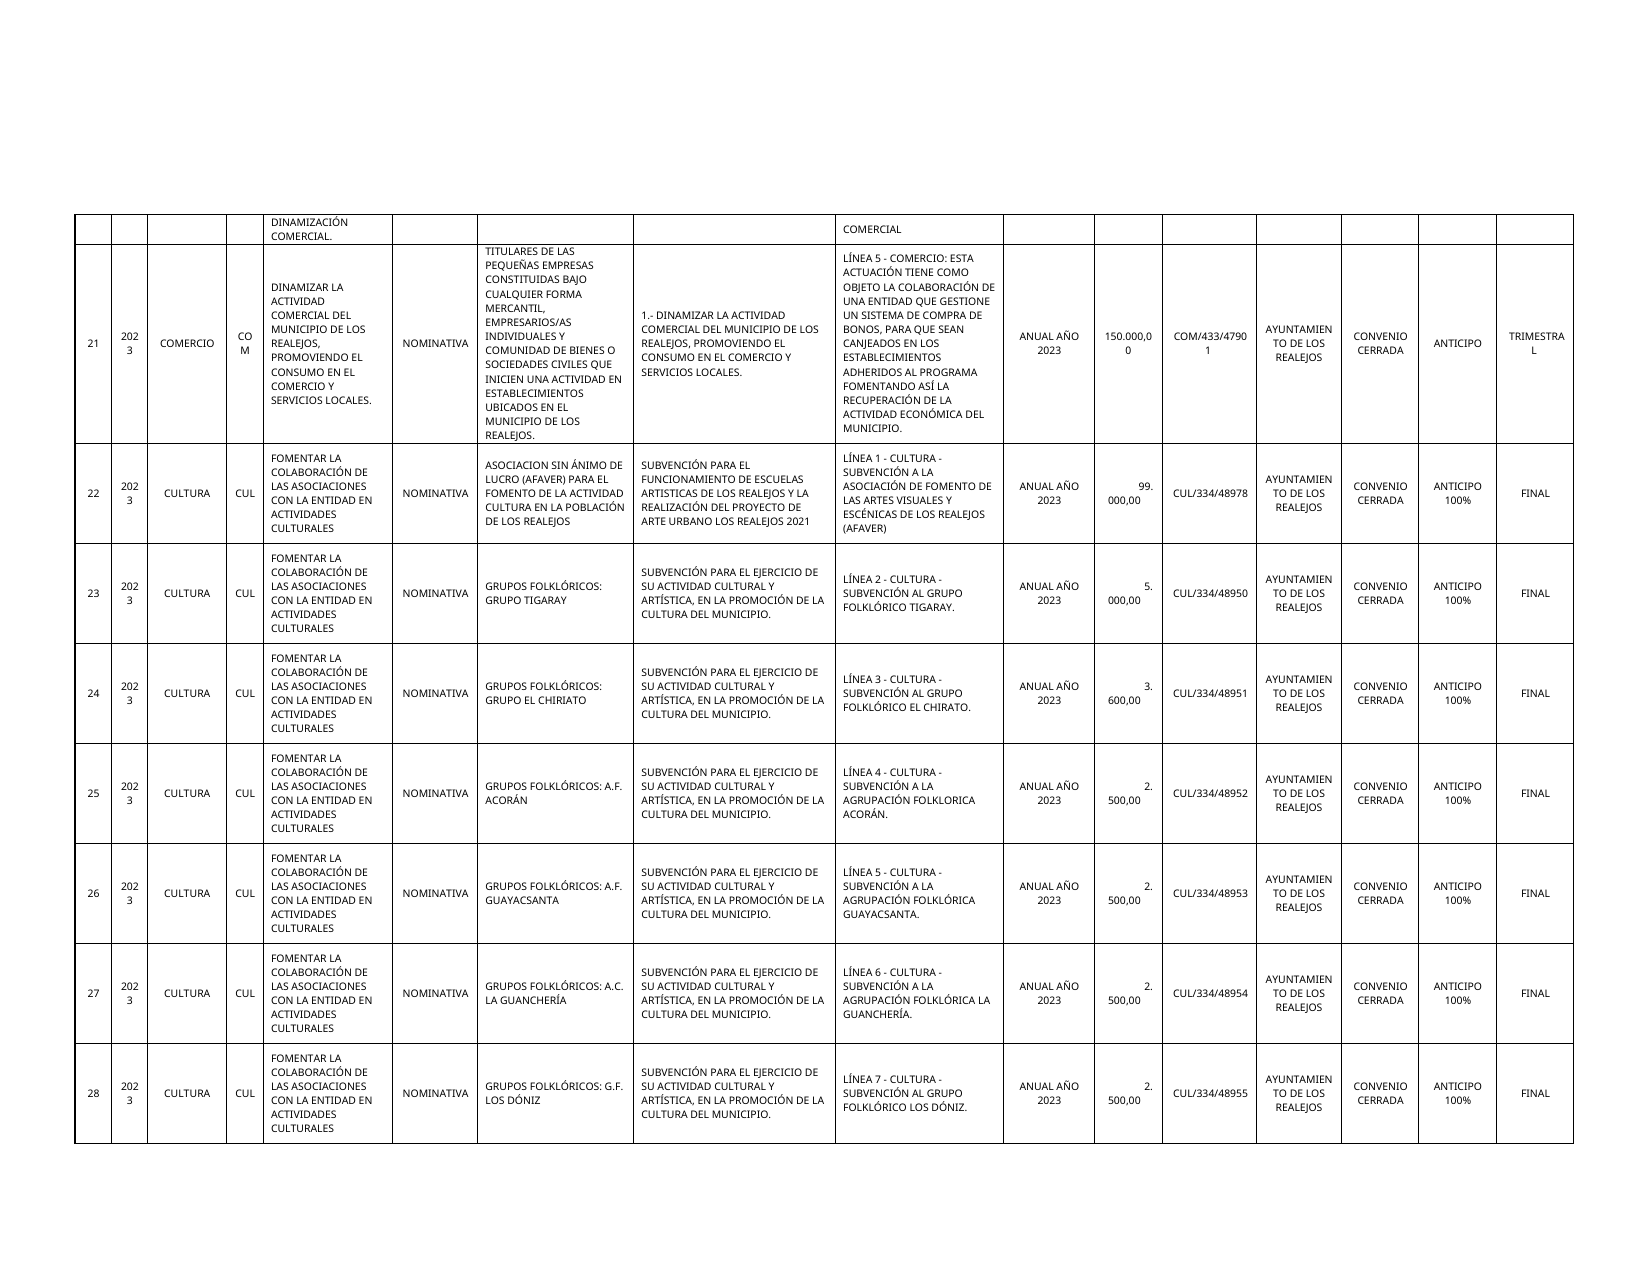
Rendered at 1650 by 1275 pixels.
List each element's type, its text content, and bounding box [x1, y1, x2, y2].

table_cell CONVENIO CERRADA [1342, 744, 1418, 843]
table_cell GRUPOS FOLKLÓRICOS: A.F. ACORÁN [478, 744, 633, 843]
table_cell ANTICIPO 100% [1419, 844, 1496, 943]
table_cell LÍNEA 1 - CULTURA - SUBVENCIÓN A LA ASOCIACIÓN DE FOMENTO DE LAS ARTES VISUALES Y ESCÉNICAS DE LOS REALEJOS (AFAVER) [836, 444, 1003, 543]
table_cell SUBVENCIÓN PARA EL EJERCICIO DE SU ACTIVIDAD CULTURAL Y ARTÍSTICA, EN LA PROMOCIÓN DE LA CULTURA DEL MUNICIPIO. [634, 544, 835, 643]
table_cell [76, 215, 111, 243]
table_cell CUL/334/48955 [1163, 1044, 1256, 1143]
table_cell ANTICIPO 100% [1419, 1044, 1496, 1143]
table_cell GRUPOS FOLKLÓRICOS: GRUPO TIGARAY [478, 544, 633, 643]
table_cell 21 [76, 245, 111, 443]
table_cell SUBVENCIÓN PARA EL EJERCICIO DE SU ACTIVIDAD CULTURAL Y ARTÍSTICA, EN LA PROMOCIÓN DE LA CULTURA DEL MUNICIPIO. [634, 644, 835, 743]
table_cell AYUNTAMIENTO DE LOS REALEJOS [1257, 245, 1341, 443]
table_cell CUL [227, 944, 263, 1043]
table_cell ANTICIPO [1419, 245, 1496, 443]
table_cell AYUNTAMIENTO DE LOS REALEJOS [1257, 644, 1341, 743]
table_cell 2023 [112, 744, 147, 843]
table_cell CUL/334/48950 [1163, 544, 1256, 643]
table_cell ANUAL AÑO 2023 [1004, 744, 1094, 843]
table_cell CONVENIO CERRADA [1342, 245, 1418, 443]
table_cell ANUAL AÑO 2023 [1004, 644, 1094, 743]
table_cell NOMINATIVA [393, 844, 477, 943]
table_cell FOMENTAR LA COLABORACIÓN DE LAS ASOCIACIONES CON LA ENTIDAD EN ACTIVIDADES CULTURALES [264, 444, 392, 543]
table_cell SUBVENCIÓN PARA EL EJERCICIO DE SU ACTIVIDAD CULTURAL Y ARTÍSTICA, EN LA PROMOCIÓN DE LA CULTURA DEL MUNICIPIO. [634, 1044, 835, 1143]
table_cell [1163, 215, 1256, 243]
table_cell LÍNEA 2 - CULTURA - SUBVENCIÓN AL GRUPO FOLKLÓRICO TIGARAY. [836, 544, 1003, 643]
table_cell [1497, 215, 1573, 243]
table_cell SUBVENCIÓN PARA EL FUNCIONAMIENTO DE ESCUELAS ARTISTICAS DE LOS REALEJOS Y LA REALIZACIÓN DEL PROYECTO DE ARTE URBANO LOS REALEJOS 2021 [634, 444, 835, 543]
table_cell [393, 215, 477, 243]
table_cell CUL [227, 544, 263, 643]
table_cell CULTURA [148, 544, 226, 643]
table_cell GRUPOS FOLKLÓRICOS: GRUPO EL CHIRIATO [478, 644, 633, 743]
table_cell 2023 [112, 944, 147, 1043]
table_cell 1.- DINAMIZAR LA ACTIVIDAD COMERCIAL DEL MUNICIPIO DE LOS REALEJOS, PROMOVIENDO EL CONSUMO EN EL COMERCIO Y SERVICIOS LOCALES. [634, 245, 835, 443]
table_cell CUL [227, 644, 263, 743]
table_cell SUBVENCIÓN PARA EL EJERCICIO DE SU ACTIVIDAD CULTURAL Y ARTÍSTICA, EN LA PROMOCIÓN DE LA CULTURA DEL MUNICIPIO. [634, 944, 835, 1043]
table_cell 27 [76, 944, 111, 1043]
table_cell NOMINATIVA [393, 944, 477, 1043]
table_cell [478, 215, 633, 243]
table_cell NOMINATIVA [393, 644, 477, 743]
table_cell GRUPOS FOLKLÓRICOS: A.F. GUAYACSANTA [478, 844, 633, 943]
table_cell LÍNEA 5 - COMERCIO: ESTA ACTUACIÓN TIENE COMO OBJETO LA COLABORACIÓN DE UNA ENTIDAD QUE GESTIONE UN SISTEMA DE COMPRA DE BONOS, PARA QUE SEAN CANJEADOS EN LOS ESTABLECIMIENTOS ADHERIDOS AL PROGRAMA FOMENTANDO ASÍ LA RECUPERACIÓN DE LA ACTIVIDAD ECONÓMICA DEL MUNICIPIO. [836, 245, 1003, 443]
table_cell FOMENTAR LA COLABORACIÓN DE LAS ASOCIACIONES CON LA ENTIDAD EN ACTIVIDADES CULTURALES [264, 844, 392, 943]
table_cell FOMENTAR LA COLABORACIÓN DE LAS ASOCIACIONES CON LA ENTIDAD EN ACTIVIDADES CULTURALES [264, 944, 392, 1043]
table_cell 2023 [112, 544, 147, 643]
table_cell ANUAL AÑO 2023 [1004, 245, 1094, 443]
table_cell COMERCIAL [836, 215, 1003, 243]
table_cell ANUAL AÑO 2023 [1004, 944, 1094, 1043]
table_cell CONVENIO CERRADA [1342, 1044, 1418, 1143]
table_cell ANUAL AÑO 2023 [1004, 544, 1094, 643]
table_cell 2.500,00 [1095, 844, 1162, 943]
table_cell 24 [76, 644, 111, 743]
table_cell ANUAL AÑO 2023 [1004, 444, 1094, 543]
table_cell 2.500,00 [1095, 744, 1162, 843]
table_cell GRUPOS FOLKLÓRICOS: A.C. LA GUANCHERÍA [478, 944, 633, 1043]
table_cell CONVENIO CERRADA [1342, 544, 1418, 643]
table_cell FINAL [1497, 544, 1573, 643]
table_cell FINAL [1497, 844, 1573, 943]
table_cell 26 [76, 844, 111, 943]
table_cell CONVENIO CERRADA [1342, 844, 1418, 943]
table_cell CULTURA [148, 444, 226, 543]
table_cell COM/433/47901 [1163, 245, 1256, 443]
table_cell FINAL [1497, 944, 1573, 1043]
table_cell TITULARES DE LAS PEQUEÑAS EMPRESAS CONSTITUIDAS BAJO CUALQUIER FORMA MERCANTIL, EMPRESARIOS/AS INDIVIDUALES Y COMUNIDAD DE BIENES O SOCIEDADES CIVILES QUE INICIEN UNA ACTIVIDAD EN ESTABLECIMIENTOS UBICADOS EN EL MUNICIPIO DE LOS REALEJOS. [478, 245, 633, 443]
table_cell GRUPOS FOLKLÓRICOS: G.F. LOS DÓNIZ [478, 1044, 633, 1143]
table_cell 23 [76, 544, 111, 643]
table_cell LÍNEA 4 - CULTURA - SUBVENCIÓN A LA AGRUPACIÓN FOLKLORICA ACORÁN. [836, 744, 1003, 843]
table_cell 2.500,00 [1095, 1044, 1162, 1143]
table_cell CUL/334/48978 [1163, 444, 1256, 543]
table_cell FOMENTAR LA COLABORACIÓN DE LAS ASOCIACIONES CON LA ENTIDAD EN ACTIVIDADES CULTURALES [264, 544, 392, 643]
table_cell CONVENIO CERRADA [1342, 944, 1418, 1043]
table_cell CUL/334/48951 [1163, 644, 1256, 743]
table_cell ASOCIACION SIN ÁNIMO DE LUCRO (AFAVER) PARA EL FOMENTO DE LA ACTIVIDAD CULTURA EN LA POBLACIÓN DE LOS REALEJOS [478, 444, 633, 543]
table_cell CULTURA [148, 1044, 226, 1143]
table_cell ANTICIPO 100% [1419, 744, 1496, 843]
table_cell 150.000,00 [1095, 245, 1162, 443]
table_cell [1419, 215, 1496, 243]
table_cell 28 [76, 1044, 111, 1143]
table_cell AYUNTAMIENTO DE LOS REALEJOS [1257, 444, 1341, 543]
table_cell FOMENTAR LA COLABORACIÓN DE LAS ASOCIACIONES CON LA ENTIDAD EN ACTIVIDADES CULTURALES [264, 644, 392, 743]
table_cell CUL [227, 1044, 263, 1143]
table_cell 2.500,00 [1095, 944, 1162, 1043]
table_cell [634, 215, 835, 243]
table_cell CONVENIO CERRADA [1342, 644, 1418, 743]
table_cell CUL [227, 444, 263, 543]
table_cell FINAL [1497, 1044, 1573, 1143]
table_cell 2023 [112, 444, 147, 543]
table_cell ANTICIPO 100% [1419, 944, 1496, 1043]
table_cell NOMINATIVA [393, 744, 477, 843]
table_cell LÍNEA 5 - CULTURA - SUBVENCIÓN A LA AGRUPACIÓN FOLKLÓRICA GUAYACSANTA. [836, 844, 1003, 943]
table_cell DINAMIZAR LA ACTIVIDAD COMERCIAL DEL MUNICIPIO DE LOS REALEJOS, PROMOVIENDO EL CONSUMO EN EL COMERCIO Y SERVICIOS LOCALES. [264, 245, 392, 443]
table_cell [1257, 215, 1341, 243]
table_cell SUBVENCIÓN PARA EL EJERCICIO DE SU ACTIVIDAD CULTURAL Y ARTÍSTICA, EN LA PROMOCIÓN DE LA CULTURA DEL MUNICIPIO. [634, 844, 835, 943]
table_cell [112, 215, 147, 243]
table_cell DINAMIZACIÓN COMERCIAL. [264, 215, 392, 243]
table_cell 25 [76, 744, 111, 843]
table_cell CUL [227, 744, 263, 843]
table_cell COMERCIO [148, 245, 226, 443]
table_cell ANUAL AÑO 2023 [1004, 844, 1094, 943]
table_cell CULTURA [148, 844, 226, 943]
table_cell [1342, 215, 1418, 243]
table_cell FINAL [1497, 444, 1573, 543]
table_cell 3.600,00 [1095, 644, 1162, 743]
table_cell FINAL [1497, 644, 1573, 743]
table_cell [1004, 215, 1094, 243]
table_cell CULTURA [148, 744, 226, 843]
table_cell NOMINATIVA [393, 245, 477, 443]
table_cell NOMINATIVA [393, 444, 477, 543]
table_cell CUL [227, 844, 263, 943]
table_cell CUL/334/48954 [1163, 944, 1256, 1043]
table_cell COM [227, 245, 263, 443]
table_cell CONVENIO CERRADA [1342, 444, 1418, 543]
table_cell 2023 [112, 245, 147, 443]
table_cell AYUNTAMIENTO DE LOS REALEJOS [1257, 744, 1341, 843]
table_cell LÍNEA 7 - CULTURA - SUBVENCIÓN AL GRUPO FOLKLÓRICO LOS DÓNIZ. [836, 1044, 1003, 1143]
table_cell LÍNEA 3 - CULTURA - SUBVENCIÓN AL GRUPO FOLKLÓRICO EL CHIRATO. [836, 644, 1003, 743]
table_cell NOMINATIVA [393, 544, 477, 643]
table_cell LÍNEA 6 - CULTURA - SUBVENCIÓN A LA AGRUPACIÓN FOLKLÓRICA LA GUANCHERÍA. [836, 944, 1003, 1043]
table_cell [227, 215, 263, 243]
table_cell ANTICIPO 100% [1419, 544, 1496, 643]
table_cell NOMINATIVA [393, 1044, 477, 1143]
table_cell 99.000,00 [1095, 444, 1162, 543]
table_cell 5.000,00 [1095, 544, 1162, 643]
table_cell 2023 [112, 1044, 147, 1143]
table_cell AYUNTAMIENTO DE LOS REALEJOS [1257, 1044, 1341, 1143]
table_cell FOMENTAR LA COLABORACIÓN DE LAS ASOCIACIONES CON LA ENTIDAD EN ACTIVIDADES CULTURALES [264, 744, 392, 843]
table_cell AYUNTAMIENTO DE LOS REALEJOS [1257, 944, 1341, 1043]
table_cell 2023 [112, 644, 147, 743]
table_cell [1095, 215, 1162, 243]
table_cell ANTICIPO 100% [1419, 644, 1496, 743]
table_cell TRIMESTRAL [1497, 245, 1573, 443]
table_cell 22 [76, 444, 111, 543]
table_cell ANUAL AÑO 2023 [1004, 1044, 1094, 1143]
table_cell CULTURA [148, 644, 226, 743]
table_cell [148, 215, 226, 243]
table_cell CULTURA [148, 944, 226, 1043]
table_cell FINAL [1497, 744, 1573, 843]
table_cell FOMENTAR LA COLABORACIÓN DE LAS ASOCIACIONES CON LA ENTIDAD EN ACTIVIDADES CULTURALES [264, 1044, 392, 1143]
table_cell CUL/334/48953 [1163, 844, 1256, 943]
table_cell AYUNTAMIENTO DE LOS REALEJOS [1257, 544, 1341, 643]
table_cell CUL/334/48952 [1163, 744, 1256, 843]
table_cell 2023 [112, 844, 147, 943]
table_cell ANTICIPO 100% [1419, 444, 1496, 543]
table_cell SUBVENCIÓN PARA EL EJERCICIO DE SU ACTIVIDAD CULTURAL Y ARTÍSTICA, EN LA PROMOCIÓN DE LA CULTURA DEL MUNICIPIO. [634, 744, 835, 843]
table_cell AYUNTAMIENTO DE LOS REALEJOS [1257, 844, 1341, 943]
